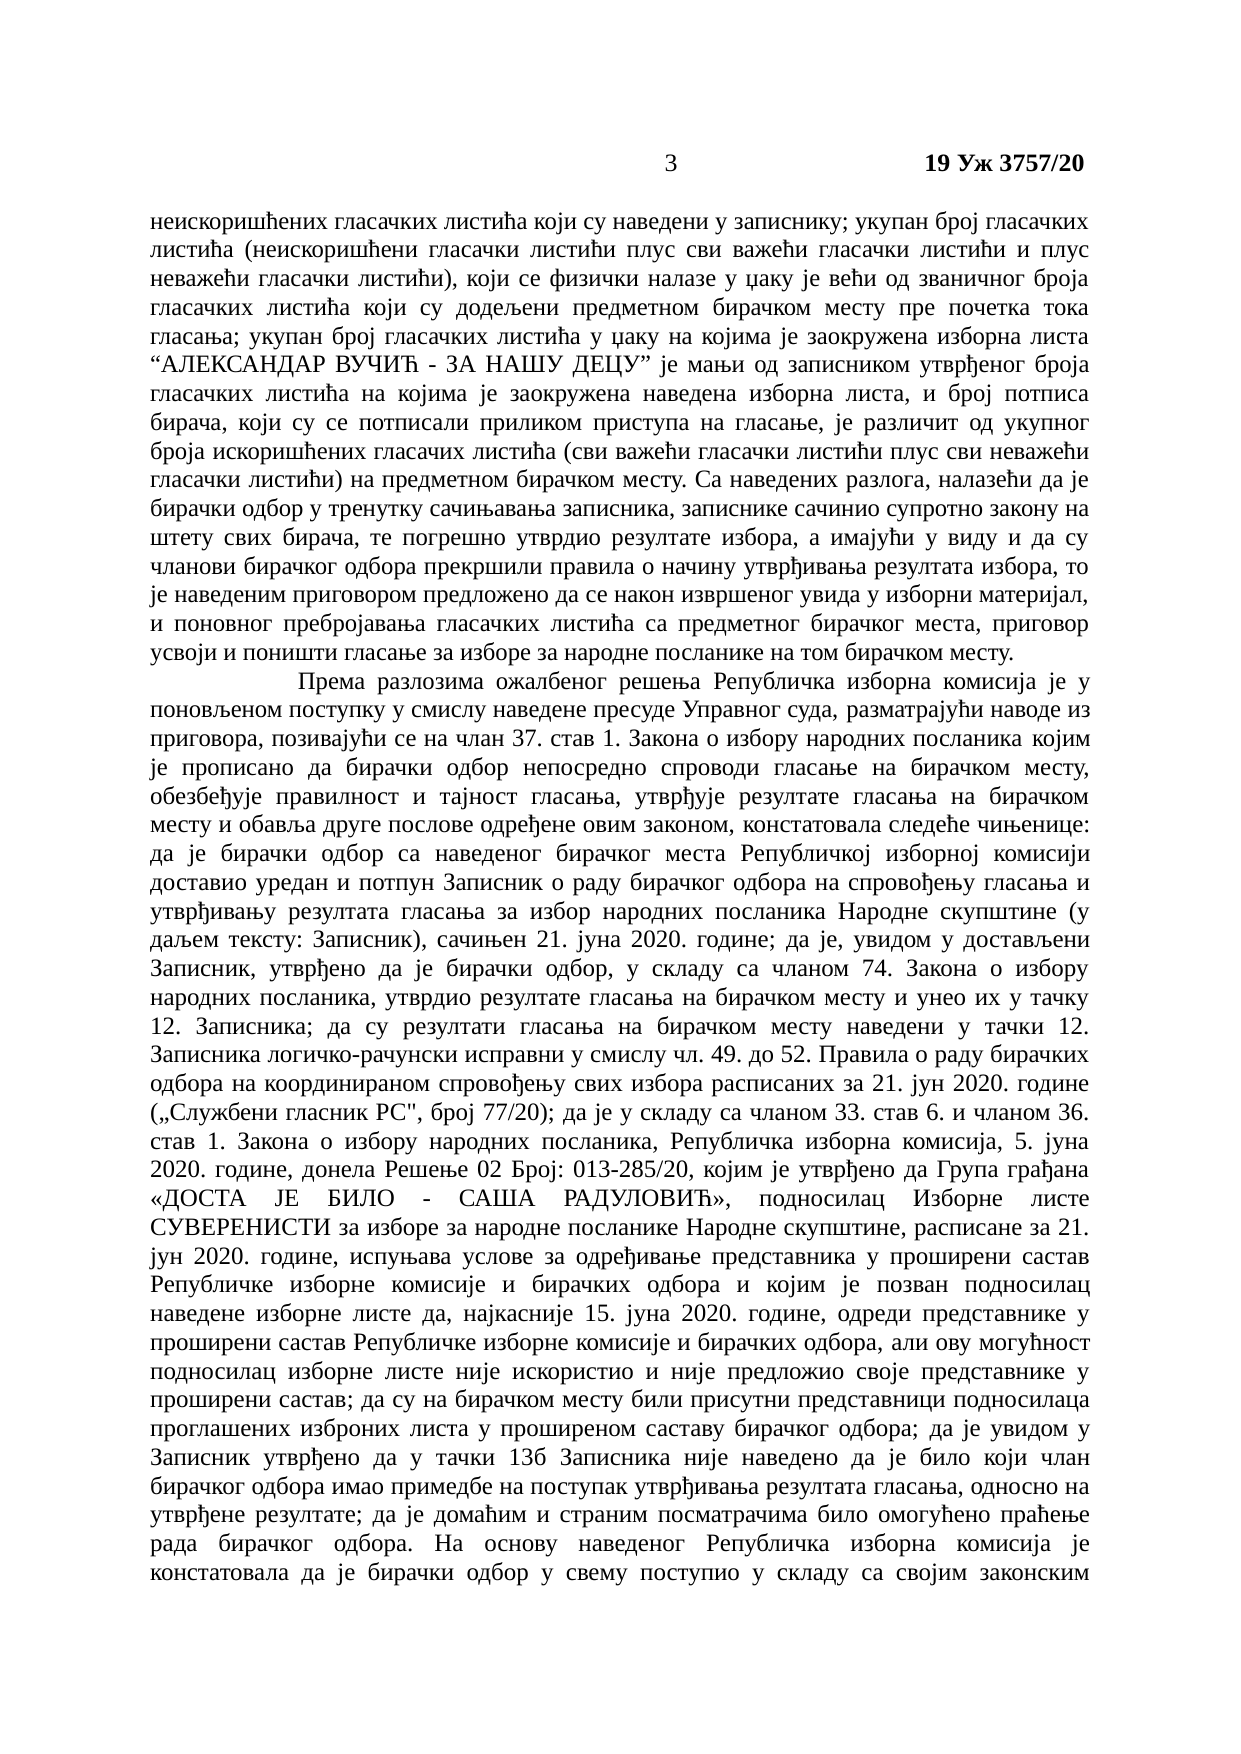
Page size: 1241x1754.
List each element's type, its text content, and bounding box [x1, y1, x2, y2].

text Према разлозима ожалбеног решења Републичка изборна комисија је у поновљеном поступку у смислу наведене пресуде Управног суда, разматрајући наводе из приговора, позивајући се на члан 37. став 1. Закона о избору народних посланика којим је прописано да бирачки одбор непосредно спроводи гласање на бирачком месту, обезбеђује правилност и тајност гласања, утврђује резултате гласања на бирачком месту и обавља друге послове одређене овим законом, констатовала следеће чињенице: да је бирачки одбор са наведеног бирачког места Републичкој изборној комисији доставио уредан и потпун Записник о раду бирачког одбора на спровођењу гласања и утврђивању резултата гласања за избор народних посланика Народне скупштине (у даљем тексту: Записник), сачињен 21. јуна 2020. године; да је, увидом у достављени Записник, утврђено да је бирачки одбор, у складу са чланом 74. Закона о избору народних посланика, утврдио резултате гласања на бирачком месту и унео их у тачку 12. Записника; да су резултати гласања на бирачком месту наведени у тачки 12. Записника логичко-рачунски исправни у смислу чл. 49. до 52. Правила о раду бирачких одбора на координираном спровођењу свих избора расписаних за 21. јун 2020. године („Службени гласник РС", број 77/20); да је у складу са чланом 33. став 6. и чланом 36. став 1. Закона о избору народних посланика, Републичка изборна комисија, 5. јуна 2020. године, донела Решење 02 Број: 013-285/20, којим је утврђено да Група грађана «ДОСТА ЈЕ БИЛО - САША РАДУЛОВИЋ», подносилац Изборне листе СУВЕРЕНИСТИ за изборе за народне посланике Народне скупштине, расписане за 21. јун 2020. године, испуњава услове за одређивање представника у проширени састав Републичке изборне комисије и бирачких одбора и којим је позван подносилац наведене изборне листе да, најкасније 15. јуна 2020. године, одреди представнике у проширени састав Републичке изборне комисије и бирачких одбора, али ову могућност подносилац изборне листе није искористио и није предложио своје представнике у проширени састав; да су на бирачком месту били присутни представници подносилаца проглашених изброних листа у проширеном саставу бирачког одбора; да је увидом у Записник утврђено да у тачки 13б Записника није наведено да је било који члан бирачког одбора имао примедбе на поступак утврђивања резултата гласања, односно на утврђене резултате; да је домаћим и страним посматрачима било омогућено праћење рада бирачког одбора. На основу наведеног Републичка изборна комисија је констатовала да је бирачки одбор у свему поступио у складу са својим законским [150, 666, 1091, 1586]
text неискоришћених гласачких листића који су наведени у записнику; укупан број гласачких листића (неискоришћени гласачки листићи плус сви важећи гласачки листићи и плус неважећи гласачки листићи), који се физички налазе у џаку је већи од званичног броја гласачких листића који су додељени предметном бирачком месту пре почетка тока гласања; укупан број гласачких листића у џаку на којима је заокружена изборна листа “АЛЕКСАНДАР ВУЧИЋ - ЗА НАШУ ДЕЦУ” је мањи од записником утврђеног броја гласачких листића на којима је заокружена наведена изборна листа, и број потписа бирача, који су се потписали приликом приступа на гласање, је различит од укупног броја искоришћених гласачих листића (сви важећи гласачки листићи плус сви неважећи гласачки листићи) на предметном бирачком месту. Са наведених разлога, налазећи да је бирачки одбор у тренутку сачињавања записника, записнике сачинио супротно закону на штету свих бирача, те погрешно утврдио резултате избора, а имајући у виду и да су чланови бирачког одбора прекршили правила о начину утврђивања резултата избора, то је наведеним приговором предложено да се након извршеног увида у изборни материјал, и поновног пребројавања гласачких листића са предметног бирачког места, приговор усвоји и поништи гласање за изборе за народне посланике на том бирачком месту. [150, 206, 1091, 666]
